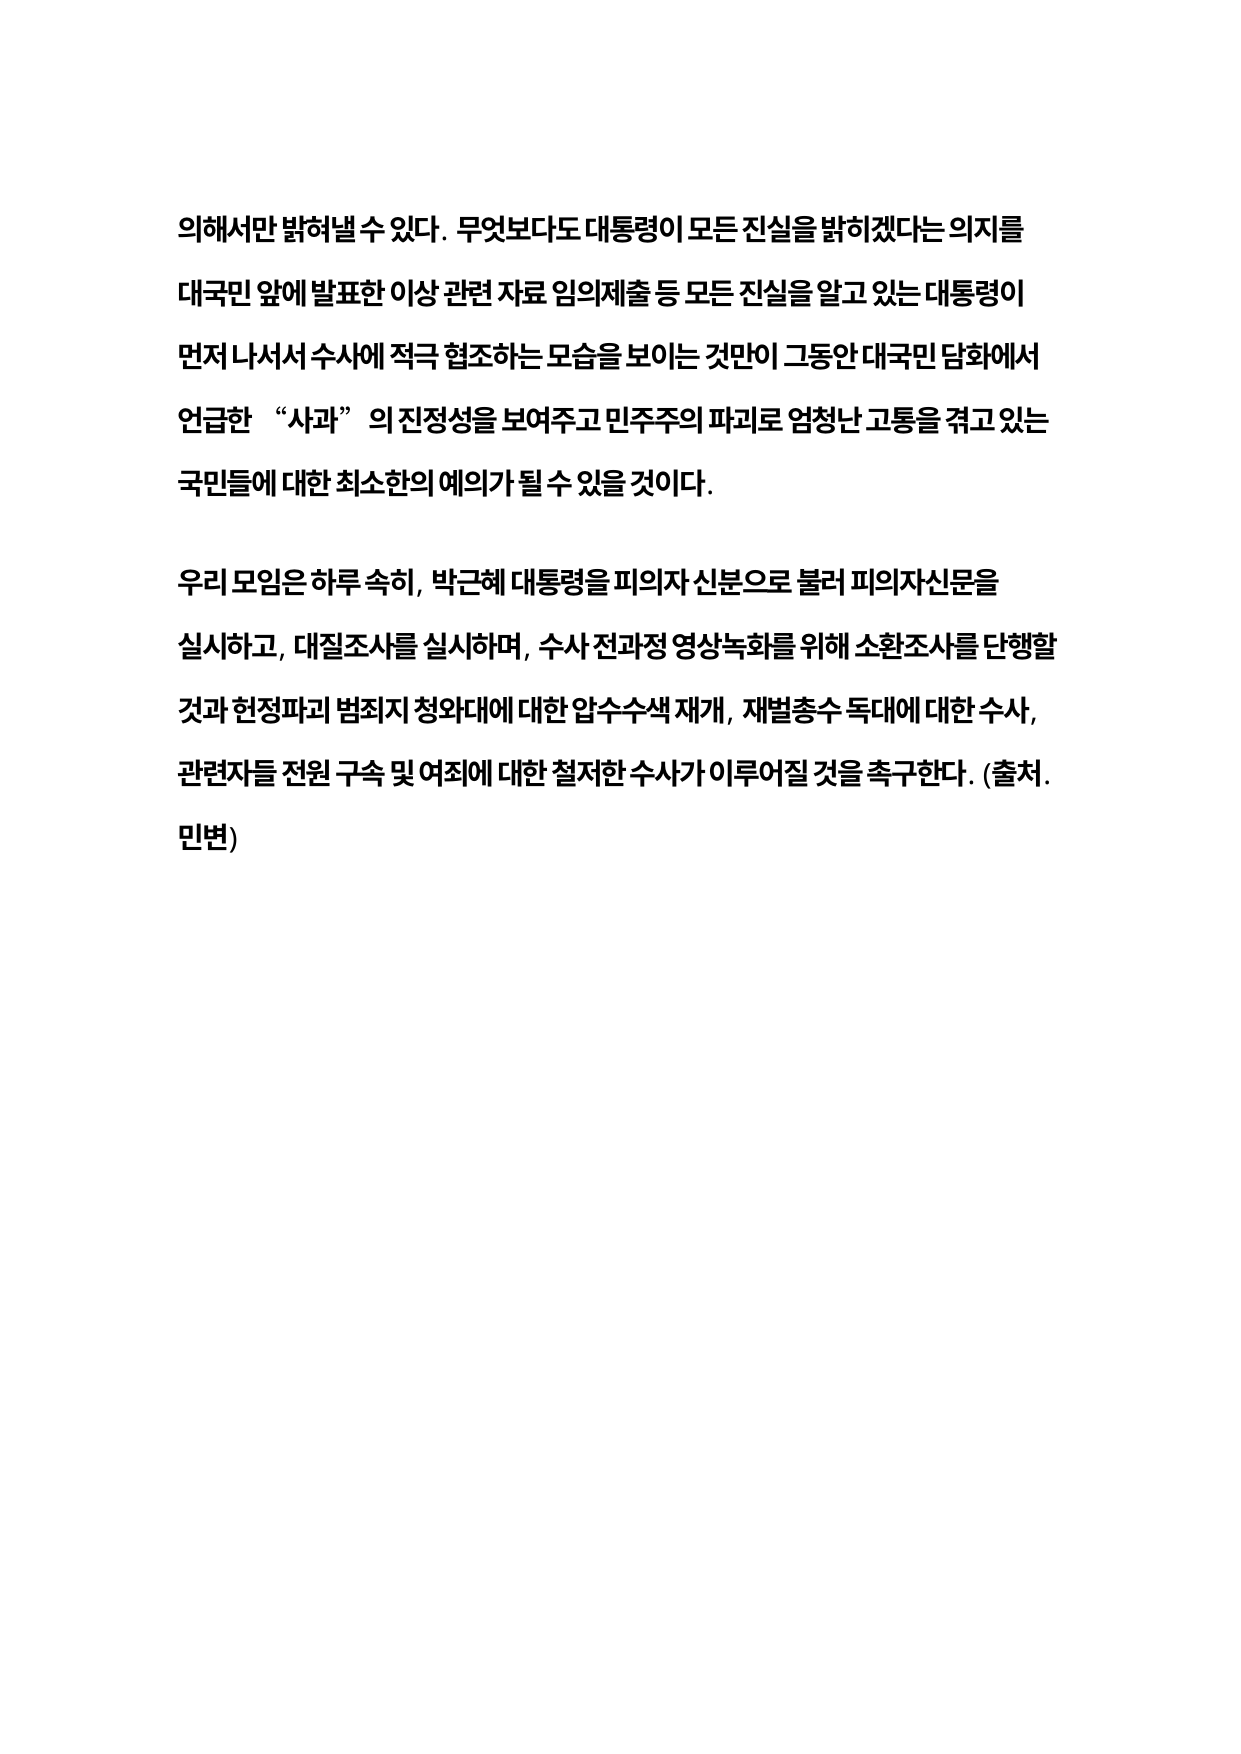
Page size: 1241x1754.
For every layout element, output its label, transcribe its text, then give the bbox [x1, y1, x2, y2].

text 우리 모임은 하루 속히, 박근혜 대통령을 피의자 신분으로 불러 피의자신문을 실시하고, 대질조사를 실시하며, 수사 전과정 영상녹화를 위해 소환조사를 단행할 것과 헌정파괴 범죄지 청와대에 대한 압수수색 재개, 재벌총수 독대에 대한 수사, 관련자들 전원 구속 및 여죄에 대한 철저한 수사가 이루어질 것을 촉구한다. (출처. 민변) [177, 560, 1063, 857]
text 의해서만 밝혀낼 수 있다. 무엇보다도 대통령이 모든 진실을 밝히겠다는 의지를 대국민 앞에 발표한 이상 관련 자료 임의제출 등 모든 진실을 알고 있는 대통령이 먼저 나서서 수사에 적극 협조하는 모습을 보이는 것만이 그동안 대국민 담화에서 언급한 “사과”의 진정성을 보여주고 민주주의 파괴로 엄청난 고통을 겪고 있는 국민들에 대한 최소한의 예의가 될 수 있을 것이다. [177, 207, 1063, 503]
